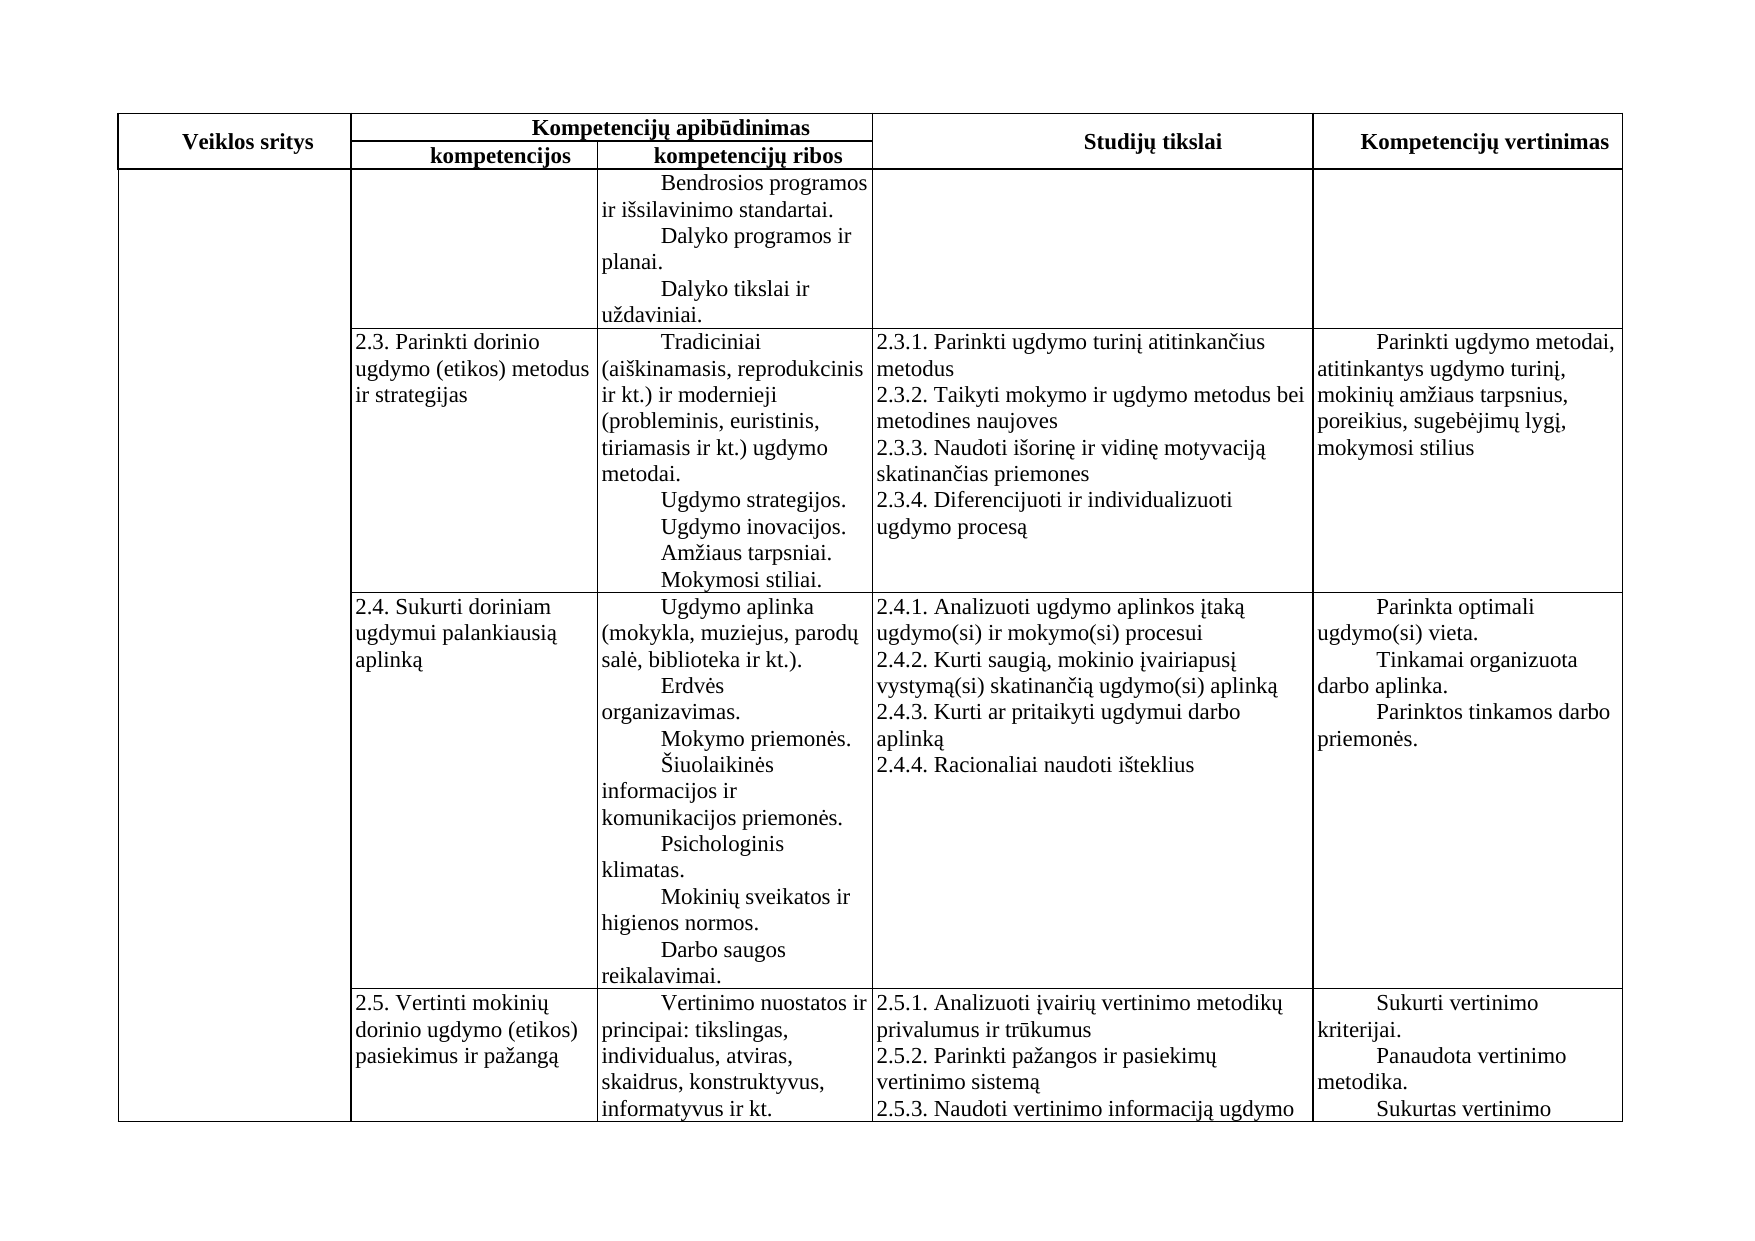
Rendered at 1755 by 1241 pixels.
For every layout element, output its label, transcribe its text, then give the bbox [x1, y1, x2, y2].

table_cell 2.4.1. Analizuoti ugdymo aplinkos įtaką ugdymo(si) ir mokymo(si) procesui 2.4.2. Kurti saugią, mokinio įvairiapusį vystymą(si) skatinančią ugdymo(si) aplinką 2.4.3. Kurti ar pritaikyti ugdymui darbo aplinką 2.4.4. Racionaliai naudoti išteklius [873, 593, 1312, 988]
table_cell kompetencijos [352, 142, 597, 168]
table_cell Vertinimo nuostatos ir principai: tikslingas, individualus, atviras, skaidrus, konstruktyvus, informatyvus ir kt. [598, 989, 872, 1121]
table_cell 2.3. Parinkti dorinio ugdymo (etikos) metodus ir strategijas [352, 329, 597, 592]
table_cell 2.3.1. Parinkti ugdymo turinį atitinkančius metodus 2.3.2. Taikyti mokymo ir ugdymo metodus bei metodines naujoves 2.3.3. Naudoti išorinę ir vidinę motyvaciją skatinančias priemones 2.3.4. Diferencijuoti ir individualizuoti ugdymo procesą [873, 329, 1312, 592]
table_header Studijų tikslai [873, 114, 1312, 168]
table_cell kompetencijų ribos [598, 142, 872, 168]
table_cell [1314, 170, 1622, 327]
table_cell [119, 170, 350, 1121]
table_cell 2.5. Vertinti mokinių dorinio ugdymo (etikos) pasiekimus ir pažangą [352, 989, 597, 1121]
table_header Kompetencijų apibūdinimas [352, 114, 872, 140]
table_header Kompetencijų vertinimas [1314, 114, 1622, 168]
table_cell Parinkti ugdymo metodai, atitinkantys ugdymo turinį, mokinių amžiaus tarpsnius, poreikius, sugebėjimų lygį, mokymosi stilius [1314, 329, 1622, 592]
table_cell 2.5.1. Analizuoti įvairių vertinimo metodikų privalumus ir trūkumus 2.5.2. Parinkti pažangos ir pasiekimų vertinimo sistemą 2.5.3. Naudoti vertinimo informaciją ugdymo [873, 989, 1312, 1121]
table_cell [873, 170, 1312, 327]
table_cell 2.4. Sukurti doriniam ugdymui palankiausią aplinką [352, 593, 597, 988]
table_cell Bendrosios programos ir išsilavinimo standartai. Dalyko programos ir planai. Dalyko tikslai ir uždaviniai. [598, 170, 872, 327]
table_cell Parinkta optimali ugdymo(si) vieta. Tinkamai organizuota darbo aplinka. Parinktos tinkamos darbo priemonės. [1314, 593, 1622, 988]
table_header Veiklos sritys [119, 114, 350, 168]
table_cell Tradiciniai (aiškinamasis, reprodukcinis ir kt.) ir modernieji (probleminis, euristinis, tiriamasis ir kt.) ugdymo metodai. Ugdymo strategijos. Ugdymo inovacijos. Amžiaus tarpsniai. Mokymosi stiliai. [598, 329, 872, 592]
table_cell [352, 170, 597, 327]
table_cell Sukurti vertinimo kriterijai. Panaudota vertinimo metodika. Sukurtas vertinimo [1314, 989, 1622, 1121]
table_cell Ugdymo aplinka (mokykla, muziejus, parodų salė, biblioteka ir kt.). Erdvės organizavimas. Mokymo priemonės. Šiuolaikinės informacijos ir komunikacijos priemonės. Psichologinis klimatas. Mokinių sveikatos ir higienos normos. Darbo saugos reikalavimai. [598, 593, 872, 988]
